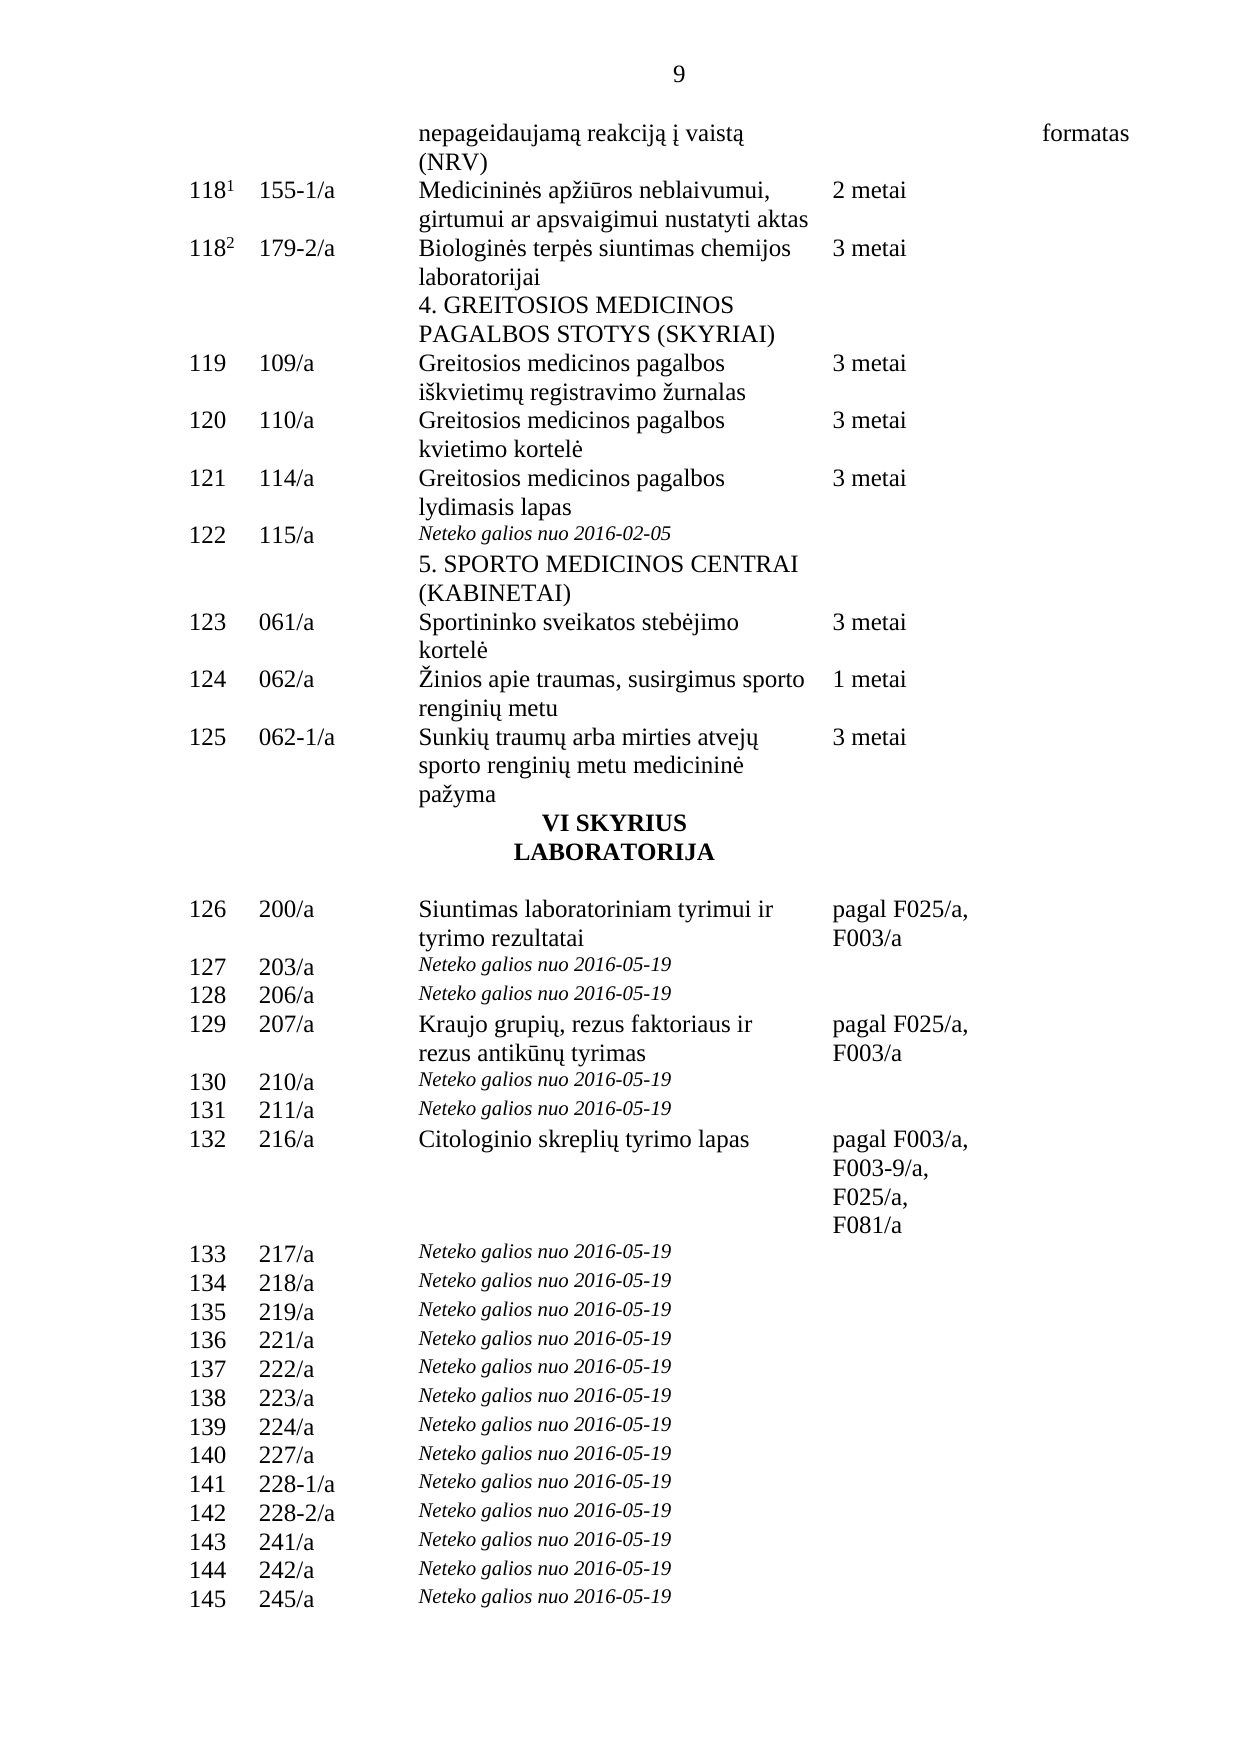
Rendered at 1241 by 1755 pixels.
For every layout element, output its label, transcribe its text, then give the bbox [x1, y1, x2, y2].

table_cell 135 [177, 1297, 247, 1326]
table_cell [821, 1469, 1040, 1498]
table_cell [1040, 894, 1181, 952]
table_cell [248, 549, 407, 607]
table_cell 5. SPORTO MEDICINOS CENTRAI (KABINETAI) [407, 549, 821, 607]
table_cell [1040, 549, 1181, 607]
table_cell formatas [1031, 118, 1176, 176]
table_cell 141 [177, 1469, 247, 1498]
table_cell [821, 808, 1040, 894]
table_cell Neteko galios nuo 2016-05-19 [407, 1412, 821, 1441]
table_cell 130 [177, 1067, 247, 1096]
table_cell 144 [177, 1556, 247, 1584]
table_cell [1176, 118, 1181, 176]
table_cell 121 [177, 463, 247, 521]
table_cell 217/a [248, 1239, 407, 1268]
table_cell [821, 1383, 1040, 1412]
table_cell 155-1/a [248, 176, 407, 233]
table_cell [1040, 1354, 1181, 1383]
table_cell [1040, 1469, 1181, 1498]
table_cell 206/a [248, 981, 407, 1009]
table_cell [821, 952, 1040, 981]
table_cell 123 [177, 607, 247, 664]
table_cell 120 [177, 406, 247, 463]
table_cell [821, 1441, 1040, 1469]
table_cell Neteko galios nuo 2016-05-19 [407, 952, 821, 981]
table_cell [1040, 1412, 1181, 1441]
table_cell [1176, 233, 1181, 291]
table_cell 203/a [248, 952, 407, 981]
table_cell 3 metai [821, 348, 1031, 406]
table_cell 1181 [177, 176, 247, 233]
table_cell 2 metai [821, 176, 1031, 233]
table_cell Neteko galios nuo 2016-05-19 [407, 1469, 821, 1498]
table_cell 210/a [248, 1067, 407, 1096]
table_cell [1040, 607, 1181, 664]
table_cell 122 [177, 521, 247, 549]
table_cell Žinios apie traumas, susirgimus sporto renginių metu [407, 664, 821, 722]
table_cell 224/a [248, 1412, 407, 1441]
table_cell [1031, 291, 1176, 348]
table_cell 221/a [248, 1326, 407, 1354]
table_cell Neteko galios nuo 2016-05-19 [407, 981, 821, 1009]
table_cell [1176, 348, 1181, 406]
table_cell [1040, 722, 1181, 808]
table_cell Siuntimas laboratoriniam tyrimui ir tyrimo rezultatai [407, 894, 821, 952]
table_cell 109/a [248, 348, 407, 406]
table_cell 124 [177, 664, 247, 722]
table_cell [1031, 521, 1176, 549]
table_cell 222/a [248, 1354, 407, 1383]
table_cell [1040, 1124, 1181, 1239]
table_cell Neteko galios nuo 2016-05-19 [407, 1383, 821, 1412]
table_cell 207/a [248, 1009, 407, 1067]
table_cell [821, 1527, 1040, 1556]
table_cell [177, 118, 247, 176]
table_cell 1182 [177, 233, 247, 291]
table_cell Neteko galios nuo 2016-05-19 [407, 1326, 821, 1354]
table_cell 062-1/a [248, 722, 407, 808]
table_cell [821, 1326, 1040, 1354]
table_cell [177, 549, 247, 607]
table_cell 211/a [248, 1096, 407, 1124]
table_cell [1031, 406, 1176, 463]
table_cell Neteko galios nuo 2016-05-19 [407, 1584, 821, 1613]
table_cell 110/a [248, 406, 407, 463]
table_cell Kraujo grupių, rezus faktoriaus ir rezus antikūnų tyrimas [407, 1009, 821, 1067]
table_cell 227/a [248, 1441, 407, 1469]
table_cell Neteko galios nuo 2016-05-19 [407, 1354, 821, 1383]
table_cell Biologinės terpės siuntimas chemijos laboratorijai [407, 233, 821, 291]
table_cell 131 [177, 1096, 247, 1124]
table_cell 218/a [248, 1268, 407, 1297]
table_cell [177, 808, 247, 894]
table_cell [1040, 1441, 1181, 1469]
table_cell [1040, 1326, 1181, 1354]
table_cell [1176, 521, 1181, 549]
table_cell [1040, 664, 1181, 722]
table_cell [821, 1498, 1040, 1527]
table_cell [1040, 1556, 1181, 1584]
table_cell 132 [177, 1124, 247, 1239]
table_cell 179-2/a [248, 233, 407, 291]
table_cell [1176, 176, 1181, 233]
table_cell Neteko galios nuo 2016-05-19 [407, 1527, 821, 1556]
table_cell [1040, 1009, 1181, 1067]
table_cell [821, 1297, 1040, 1326]
table_cell [821, 1412, 1040, 1441]
table_cell [821, 981, 1040, 1009]
table_cell [1040, 1383, 1181, 1412]
table_cell 3 metai [821, 233, 1031, 291]
table_cell 126 [177, 894, 247, 952]
table_cell 140 [177, 1441, 247, 1469]
table_cell 1 metai [821, 664, 1040, 722]
table_cell [821, 1584, 1040, 1613]
table_cell [1040, 808, 1181, 894]
table_cell Neteko galios nuo 2016-05-19 [407, 1067, 821, 1096]
table_cell [1040, 1096, 1181, 1124]
table_cell 216/a [248, 1124, 407, 1239]
table_cell [1040, 1067, 1181, 1096]
table_cell 4. GREITOSIOS MEDICINOS PAGALBOS STOTYS (SKYRIAI) [407, 291, 821, 348]
table_cell 061/a [248, 607, 407, 664]
table_cell Neteko galios nuo 2016-05-19 [407, 1239, 821, 1268]
table_cell [1040, 952, 1181, 981]
table_cell Neteko galios nuo 2016-05-19 [407, 1268, 821, 1297]
table_cell 115/a [248, 521, 407, 549]
table_cell [821, 549, 1040, 607]
table_cell Neteko galios nuo 2016-05-19 [407, 1096, 821, 1124]
table_cell pagal F025/a, F003/a [821, 1009, 1040, 1067]
table_cell [248, 291, 407, 348]
table_cell 241/a [248, 1527, 407, 1556]
table_cell 127 [177, 952, 247, 981]
table_cell [1031, 348, 1176, 406]
table_cell [821, 1067, 1040, 1096]
table_cell [821, 1239, 1040, 1268]
table_cell 138 [177, 1383, 247, 1412]
table_cell 114/a [248, 463, 407, 521]
table_cell 228-2/a [248, 1498, 407, 1527]
table_cell [1040, 981, 1181, 1009]
table_cell 242/a [248, 1556, 407, 1584]
table_cell [821, 291, 1031, 348]
table_cell 145 [177, 1584, 247, 1613]
table_cell Medicininės apžiūros neblaivumui, girtumui ar apsvaigimui nustatyti aktas [407, 176, 821, 233]
table_cell 119 [177, 348, 247, 406]
table_cell 228-1/a [248, 1469, 407, 1498]
table_cell Greitosios medicinos pagalbos iškvietimų registravimo žurnalas [407, 348, 821, 406]
table_cell nepageidaujamą reakciją į vaistą (NRV) [407, 118, 821, 176]
table_cell 3 metai [821, 406, 1031, 463]
table_cell 133 [177, 1239, 247, 1268]
table_cell [821, 1268, 1040, 1297]
table_cell [821, 118, 1031, 176]
table_cell [248, 118, 407, 176]
table_cell Neteko galios nuo 2016-05-19 [407, 1441, 821, 1469]
table_cell 245/a [248, 1584, 407, 1613]
table_cell Sunkių traumų arba mirties atvejų sporto renginių metu medicininė pažyma [407, 722, 821, 808]
table_cell VI SKYRIUS LABORATORIJA [407, 808, 821, 894]
table_cell [1176, 291, 1181, 348]
table_cell 3 metai [821, 607, 1040, 664]
table_cell [177, 291, 247, 348]
table_cell [1040, 1297, 1181, 1326]
table_cell [1176, 406, 1181, 463]
table_cell 142 [177, 1498, 247, 1527]
table_cell 3 metai [821, 722, 1040, 808]
table_cell [1031, 176, 1176, 233]
table_cell [1040, 1584, 1181, 1613]
table_cell [821, 1096, 1040, 1124]
table_cell Greitosios medicinos pagalbos kvietimo kortelė [407, 406, 821, 463]
table_cell Sportininko sveikatos stebėjimo kortelė [407, 607, 821, 664]
table_cell 137 [177, 1354, 247, 1383]
table_cell [1040, 1239, 1181, 1268]
table_cell [821, 521, 1031, 549]
table_cell Greitosios medicinos pagalbos lydimasis lapas [407, 463, 821, 521]
table_cell 3 metai [821, 463, 1031, 521]
table_cell 125 [177, 722, 247, 808]
table_cell 219/a [248, 1297, 407, 1326]
table_cell Neteko galios nuo 2016-05-19 [407, 1498, 821, 1527]
table_cell 129 [177, 1009, 247, 1067]
table_cell pagal F025/a, F003/a [821, 894, 1040, 952]
table_cell [1040, 1527, 1181, 1556]
table_cell Neteko galios nuo 2016-02-05 [407, 521, 821, 549]
table_cell 062/a [248, 664, 407, 722]
table_cell 128 [177, 981, 247, 1009]
table_cell 223/a [248, 1383, 407, 1412]
table_cell [821, 1556, 1040, 1584]
table_cell 143 [177, 1527, 247, 1556]
table_cell [1031, 233, 1176, 291]
table_cell [1040, 1498, 1181, 1527]
table_cell [1031, 463, 1176, 521]
table_cell [1040, 1268, 1181, 1297]
table_cell 134 [177, 1268, 247, 1297]
table_cell Neteko galios nuo 2016-05-19 [407, 1556, 821, 1584]
table_cell 136 [177, 1326, 247, 1354]
table_cell 200/a [248, 894, 407, 952]
table_cell pagal F003/a, F003-9/a, F025/a, F081/a [821, 1124, 1040, 1239]
table_cell [821, 1354, 1040, 1383]
table_cell Citologinio skreplių tyrimo lapas [407, 1124, 821, 1239]
table_cell 139 [177, 1412, 247, 1441]
table_cell Neteko galios nuo 2016-05-19 [407, 1297, 821, 1326]
table_cell [1176, 463, 1181, 521]
table_cell [248, 808, 407, 894]
